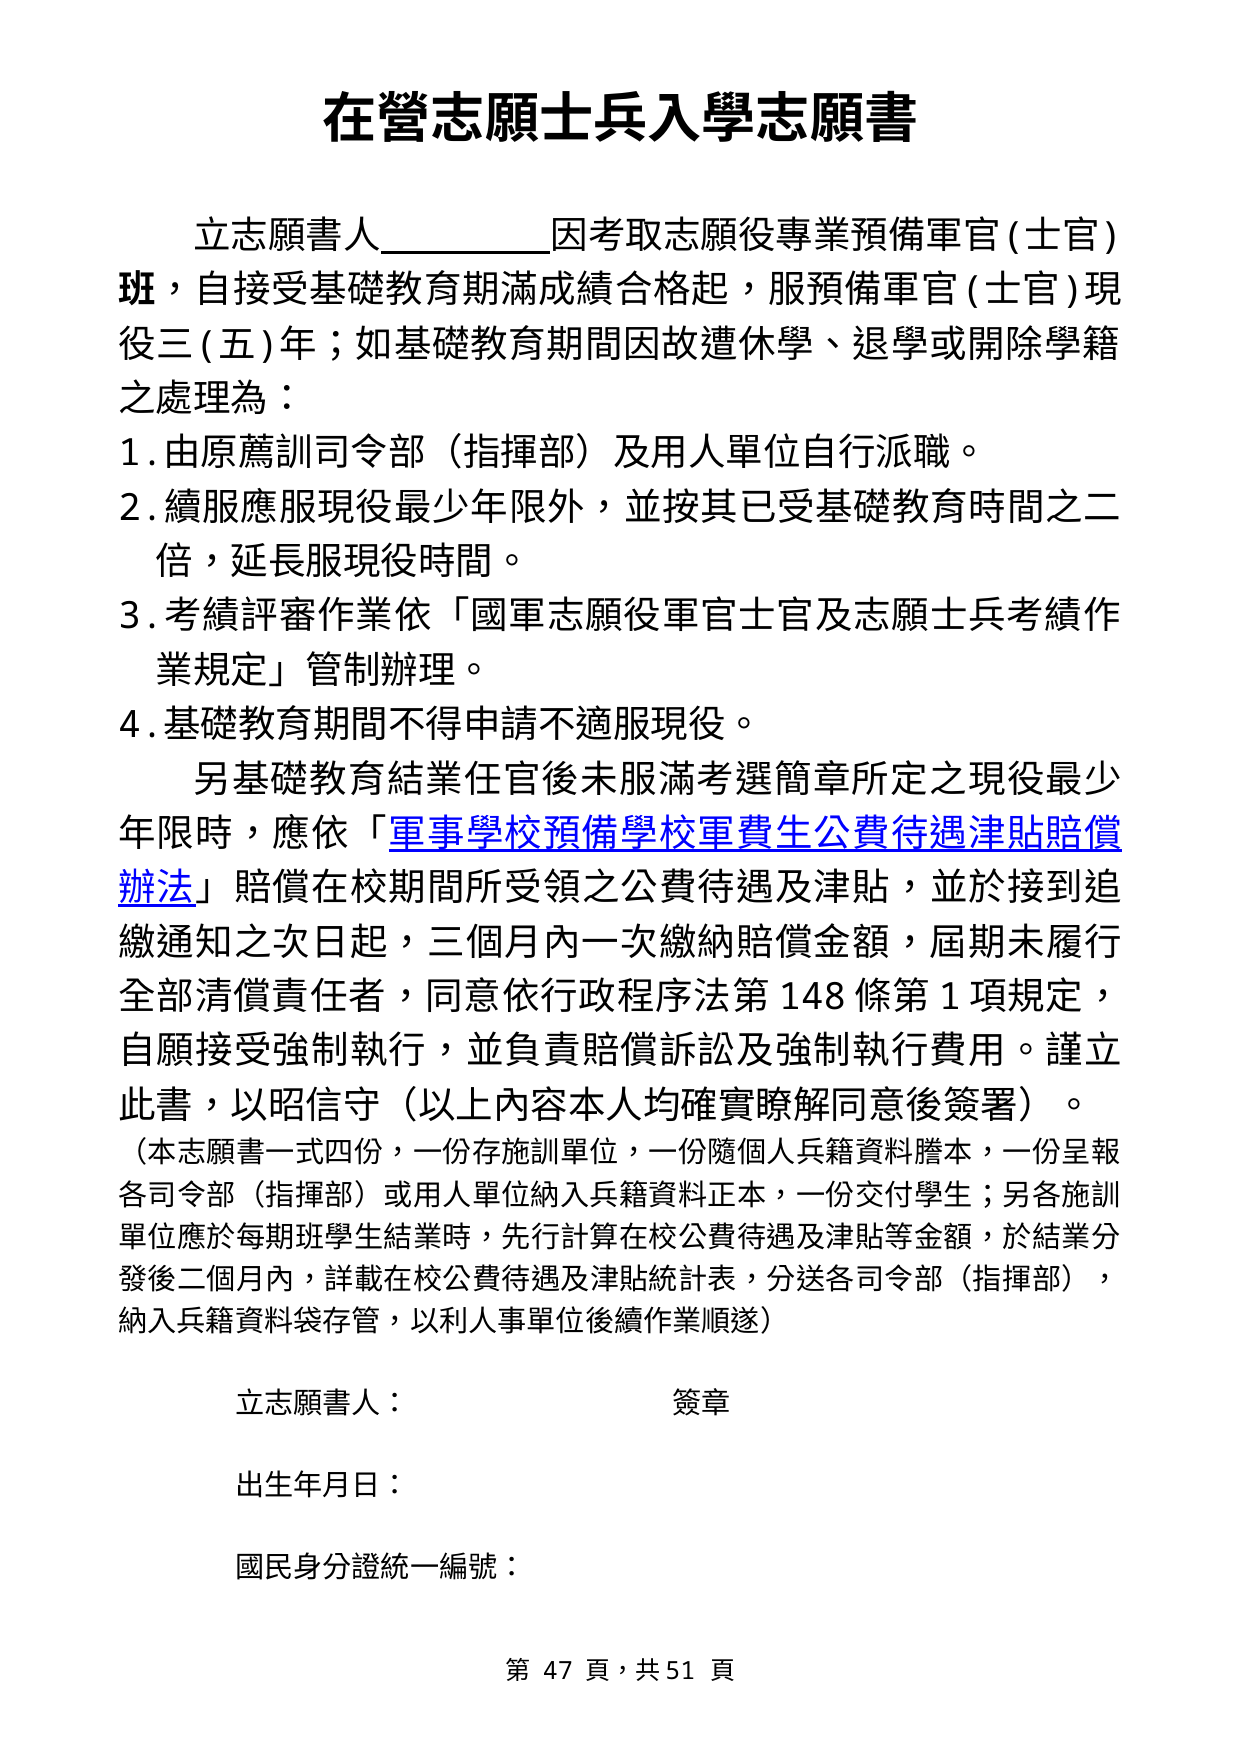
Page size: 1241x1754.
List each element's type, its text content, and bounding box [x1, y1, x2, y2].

text 1.由原薦訓司令部（指揮部）及用人單位自行派職。 [118, 422, 1122, 477]
text 立志願書人 因考取志願役專業預備軍官(士官)班，自接受基礎教育期滿成績合格起，服預備軍官(士官)現役三(五)年；如基礎教育期間因故遭休學、退學或開除學籍之處理為： [118, 204, 1122, 422]
text 2.續服應服現役最少年限外，並按其已受基礎教育時間之二倍，延長服現役時間。 [118, 477, 1122, 585]
text 國民身分證統一編號： [118, 1544, 1122, 1586]
text 在營志願士兵入學志願書 [118, 75, 1122, 153]
text 另基礎教育結業任官後未服滿考選簡章所定之現役最少年限時，應依「軍事學校預備學校軍費生公費待遇津貼賠償辦法」賠償在校期間所受領之公費待遇及津貼，並於接到追繳通知之次日起，三個月內一次繳納賠償金額，屆期未履行全部清償責任者，同意依行政程序法第148條第1項規定，自願接受強制執行，並負責賠償訴訟及強制執行費用。謹立此書，以昭信守（以上內容本人均確實瞭解同意後簽署）。 [118, 749, 1122, 1129]
text 出生年月日： [118, 1462, 1122, 1504]
text 立志願書人： 簽章 [118, 1380, 1122, 1422]
text 3.考績評審作業依「國軍志願役軍官士官及志願士兵考績作業規定」管制辦理。 [118, 585, 1122, 694]
text 4.基礎教育期間不得申請不適服現役。 [118, 694, 1122, 749]
text （本志願書一式四份，一份存施訓單位，一份隨個人兵籍資料謄本，一份呈報各司令部（指揮部）或用人單位納入兵籍資料正本，一份交付學生；另各施訓單位應於每期班學生結業時，先行計算在校公費待遇及津貼等金額，於結業分發後二個月內，詳載在校公費待遇及津貼統計表，分送各司令部（指揮部），納入兵籍資料袋存管，以利人事單位後續作業順遂） [118, 1129, 1122, 1340]
